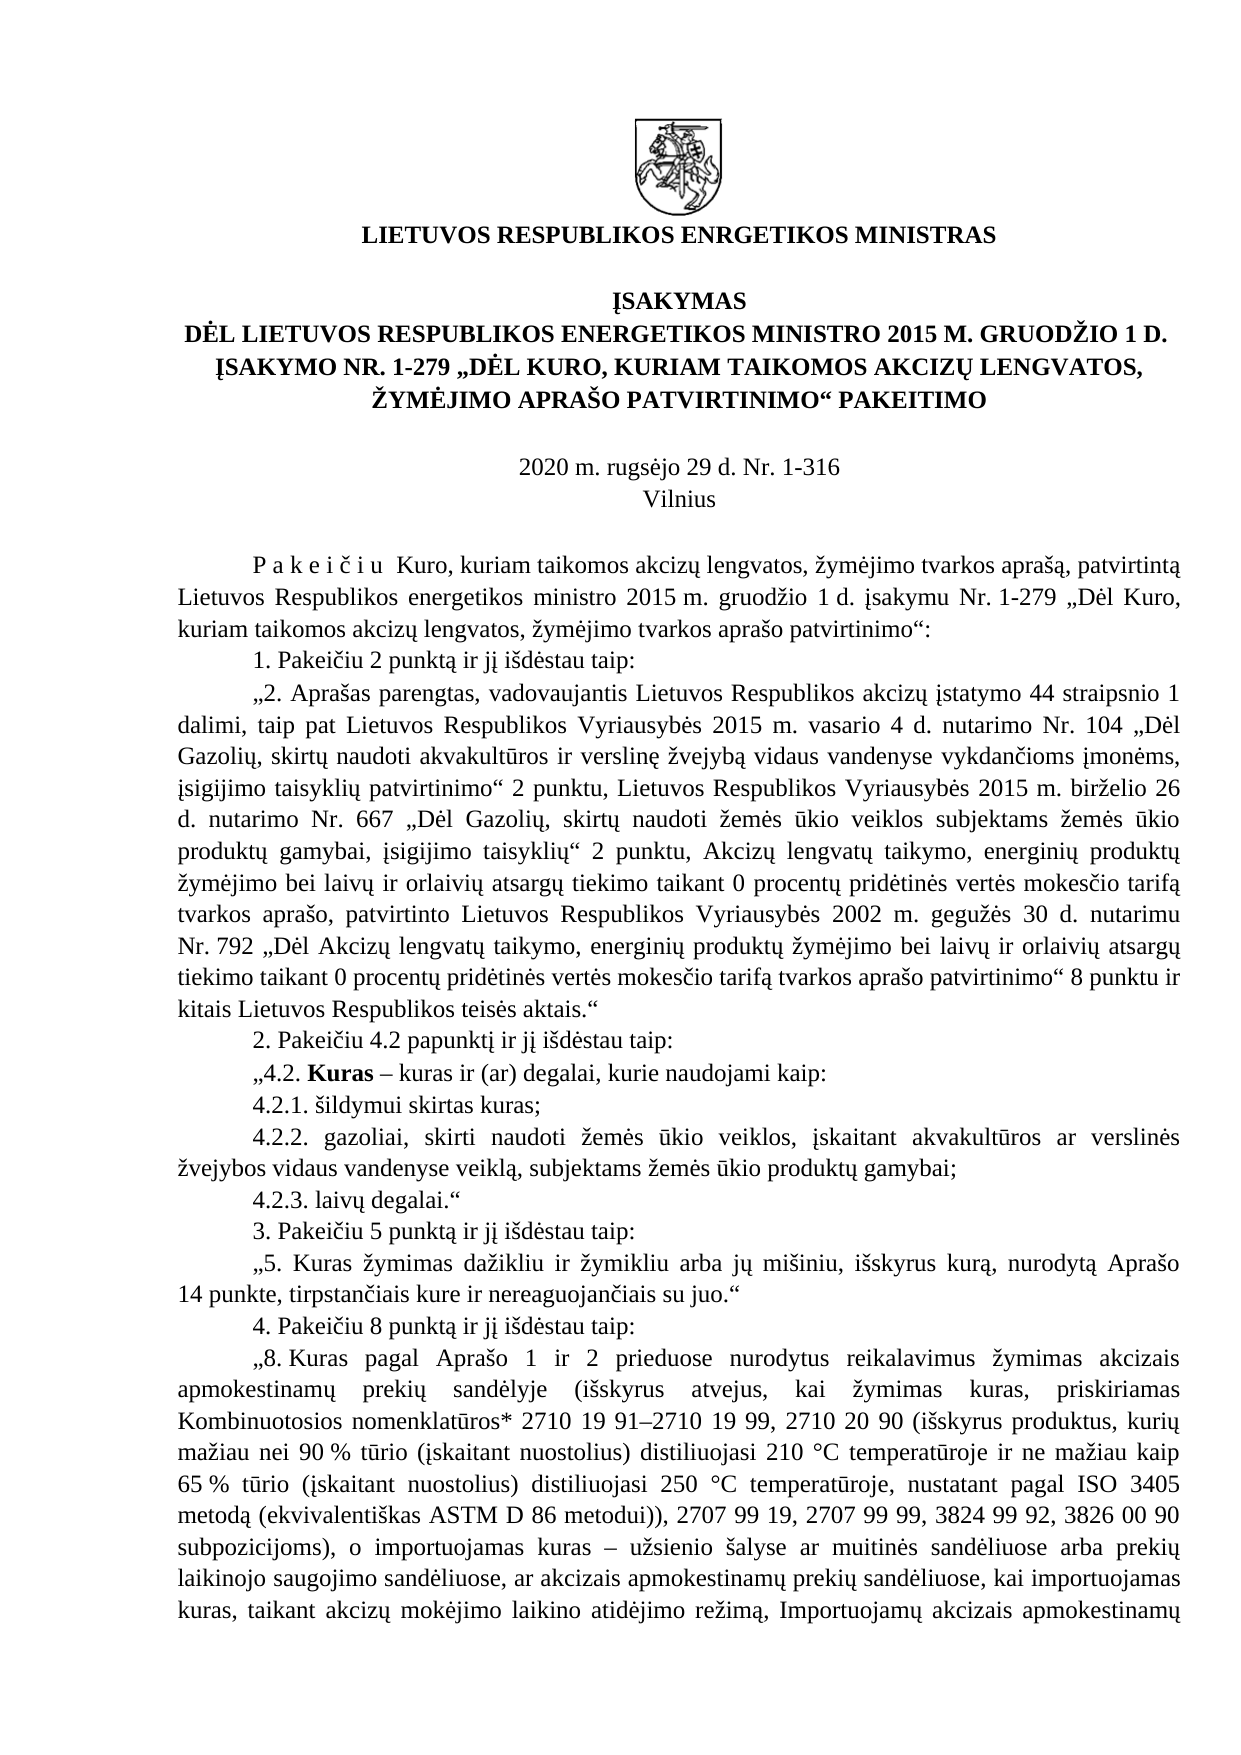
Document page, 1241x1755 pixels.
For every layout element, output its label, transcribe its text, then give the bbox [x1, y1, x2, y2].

text LIETUVOS RESPUBLIKOS enrgetikos ministras [177, 220, 1181, 249]
text įsakymo NR. 1-279 „DĖL kuro, kuriam taikomos akcizų lengvatos, žymėjimo aprašo patvirtinimo“ PAKEITIMO [177, 352, 1181, 414]
text Vilnius [177, 484, 1181, 513]
text „8. Kuras pagal Aprašo 1 ir 2 prieduose nurodytus reikalavimus žymimas akcizais apmokestinamų prekių sandėlyje (išskyrus atvejus, kai žymimas kuras, priskiriamas Kombinuotosios nomenklatūros* 2710 19 91–2710 19 99, 2710 20 90 (išskyrus produktus, kurių mažiau nei 90 % tūrio (įskaitant nuostolius) distiliuojasi 210 °C temperatūroje ir ne mažiau kaip 65 % tūrio (įskaitant nuostolius) distiliuojasi 250 °C temperatūroje, nustatant pagal ISO 3405 metodą (ekvivalentiškas ASTM D 86 metodui)), 2707 99 19, 2707 99 99, 3824 99 92, 3826 00 90 subpozicijoms), o importuojamas kuras – užsienio šalyse ar muitinės sandėliuose arba prekių laikinojo saugojimo sandėliuose, ar akcizais apmokestinamų prekių sandėliuose, kai importuojamas kuras, taikant akcizų mokėjimo laikino atidėjimo režimą, Importuojamų akcizais apmokestinamų [177, 1343, 1181, 1624]
text „4.2. Kuras – kuras ir (ar) degalai, kurie naudojami kaip: [177, 1058, 1181, 1087]
text P a k e i č i u Kuro, kuriam taikomos akcizų lengvatos, žymėjimo tvarkos aprašą, patvirtintą Lietuvos Respublikos energetikos ministro 2015 m. gruodžio 1 d. įsakymu Nr. 1-279 „Dėl Kuro, kuriam taikomos akcizų lengvatos, žymėjimo tvarkos aprašo patvirtinimo“: [177, 551, 1181, 642]
text 4. Pakeičiu 8 punktą ir jį išdėstau taip: [177, 1311, 1181, 1340]
text „2. Aprašas parengtas, vadovaujantis Lietuvos Respublikos akcizų įstatymo 44 straipsnio 1 dalimi, taip pat Lietuvos Respublikos Vyriausybės 2015 m. vasario 4 d. nutarimo Nr. 104 „Dėl Gazolių, skirtų naudoti akvakultūros ir verslinę žvejybą vidaus vandenyse vykdančioms įmonėms, įsigijimo taisyklių patvirtinimo“ 2 punktu, Lietuvos Respublikos Vyriausybės 2015 m. birželio 26 d. nutarimo Nr. 667 „Dėl Gazolių, skirtų naudoti žemės ūkio veiklos subjektams žemės ūkio produktų gamybai, įsigijimo taisyklių“ 2 punktu, Akcizų lengvatų taikymo, energinių produktų žymėjimo bei laivų ir orlaivių atsargų tiekimo taikant 0 procentų pridėtinės vertės mokesčio tarifą tvarkos aprašo, patvirtinto Lietuvos Respublikos Vyriausybės 2002 m. gegužės 30 d. nutarimu Nr. 792 „Dėl Akcizų lengvatų taikymo, energinių produktų žymėjimo bei laivų ir orlaivių atsargų tiekimo taikant 0 procentų pridėtinės vertės mokesčio tarifą tvarkos aprašo patvirtinimo“ 8 punktu ir kitais Lietuvos Respublikos teisės aktais.“ [177, 678, 1181, 1023]
text 1. Pakeičiu 2 punktą ir jį išdėstau taip: [177, 645, 1181, 674]
text 4.2.1. šildymui skirtas kuras; [177, 1090, 1181, 1119]
text 2020 m. rugsėjo 29 d. Nr. 1-316 [177, 452, 1181, 480]
text „5. Kuras žymimas dažikliu ir žymikliu arba jų mišiniu, išskyrus kurą, nurodytą Aprašo 14 punkte, tirpstančiais kure ir nereaguojančiais su juo.“ [177, 1248, 1181, 1308]
text 2. Pakeičiu 4.2 papunktį ir jį išdėstau taip: [177, 1026, 1181, 1054]
text DĖL LIETUVOS RESPUBLIKOS energetikos ministro 2015 M. gruodžio 1 D. [177, 319, 1181, 348]
text 4.2.2. gazoliai, skirti naudoti žemės ūkio veiklos, įskaitant akvakultūros ar verslinės žvejybos vidaus vandenyse veiklą, subjektams žemės ūkio produktų gamybai; [177, 1122, 1181, 1182]
text ĮSAKYMAS [177, 286, 1181, 315]
text 4.2.3. laivų degalai.“ [177, 1185, 1181, 1213]
text 3. Pakeičiu 5 punktą ir jį išdėstau taip: [177, 1216, 1181, 1245]
